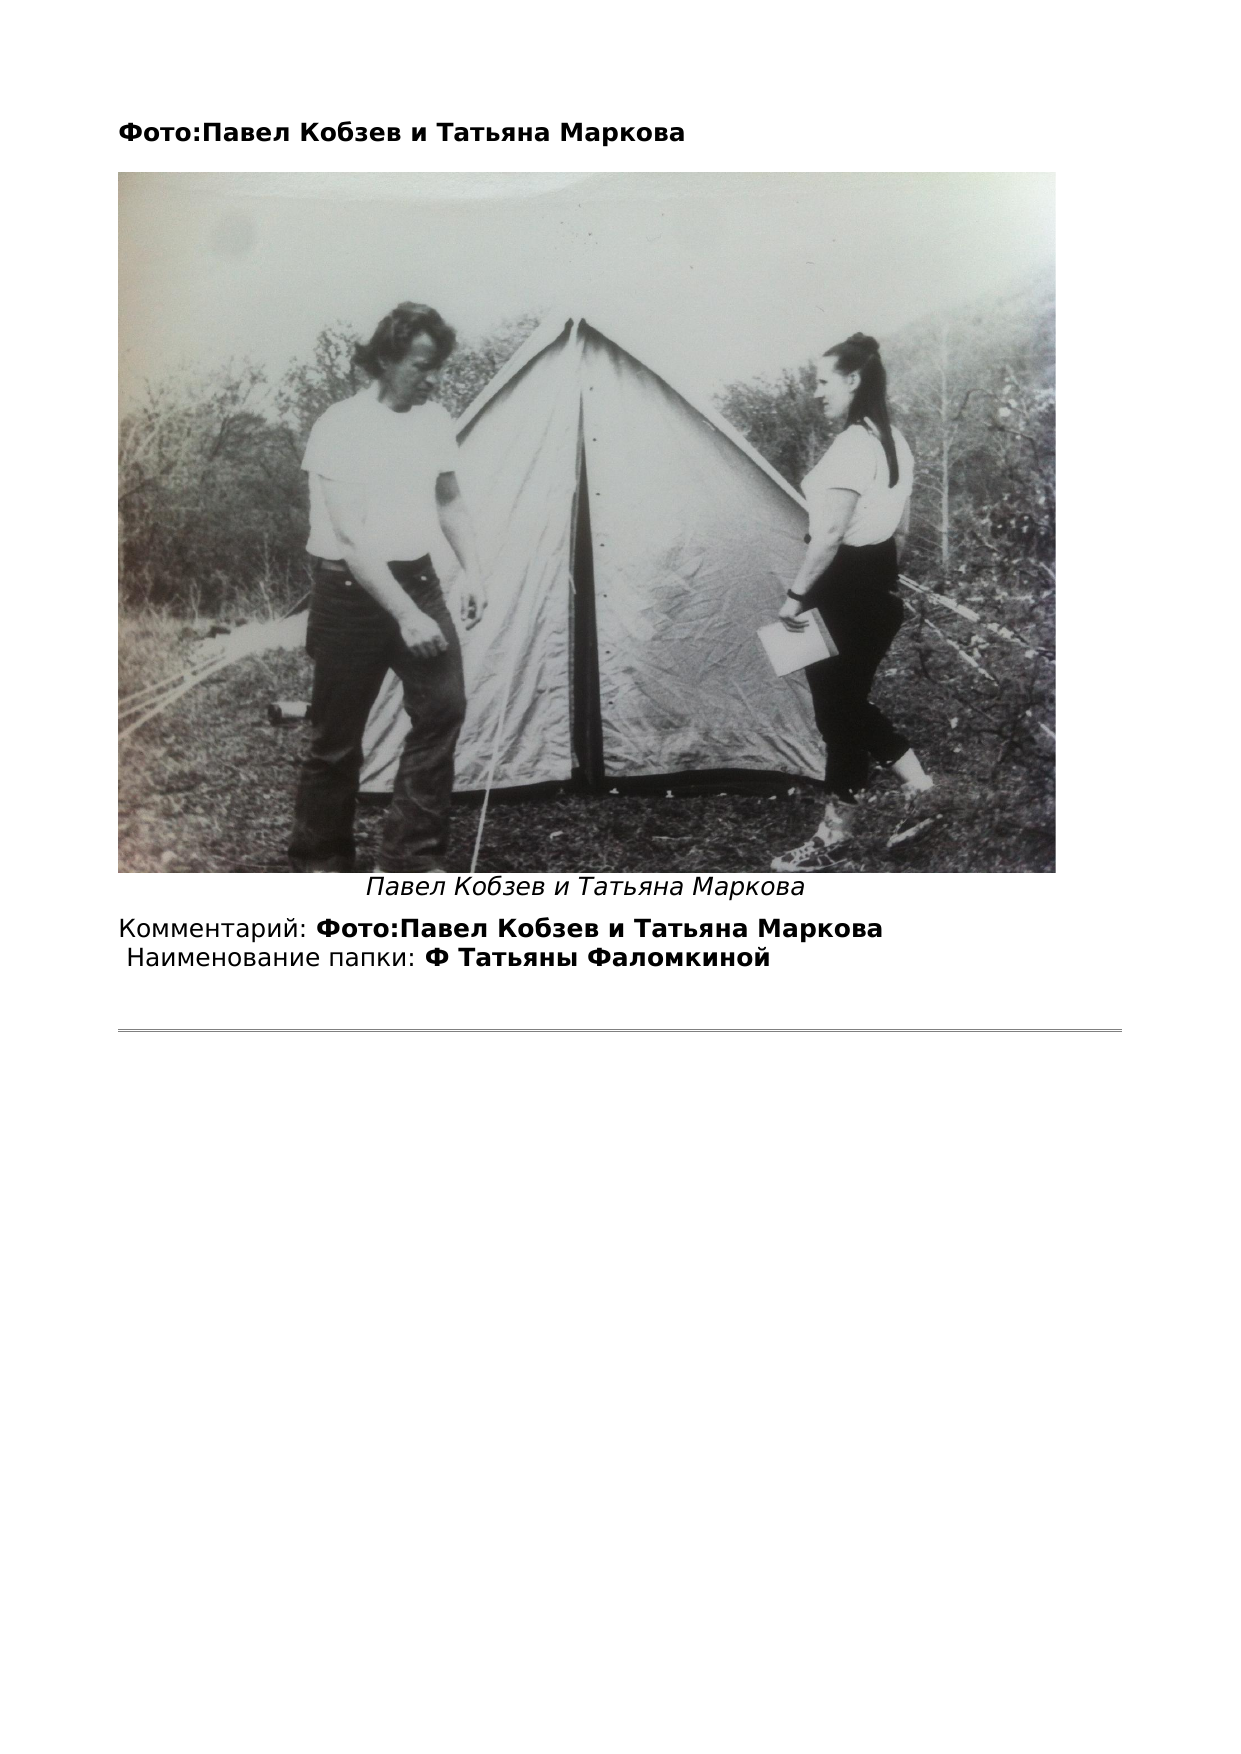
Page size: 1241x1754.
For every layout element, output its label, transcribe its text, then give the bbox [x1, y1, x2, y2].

text Комментарий: Фото:Павел Кобзев и Татьяна Маркова Наименование папки: Ф Татьяны Фаломкиной [118, 914, 1122, 1002]
picture [118, 172, 1056, 873]
subtitle Фото:Павел Кобзев и Татьяна Маркова [118, 118, 1122, 147]
text Павел Кобзев и Татьяна Маркова [118, 873, 1056, 902]
